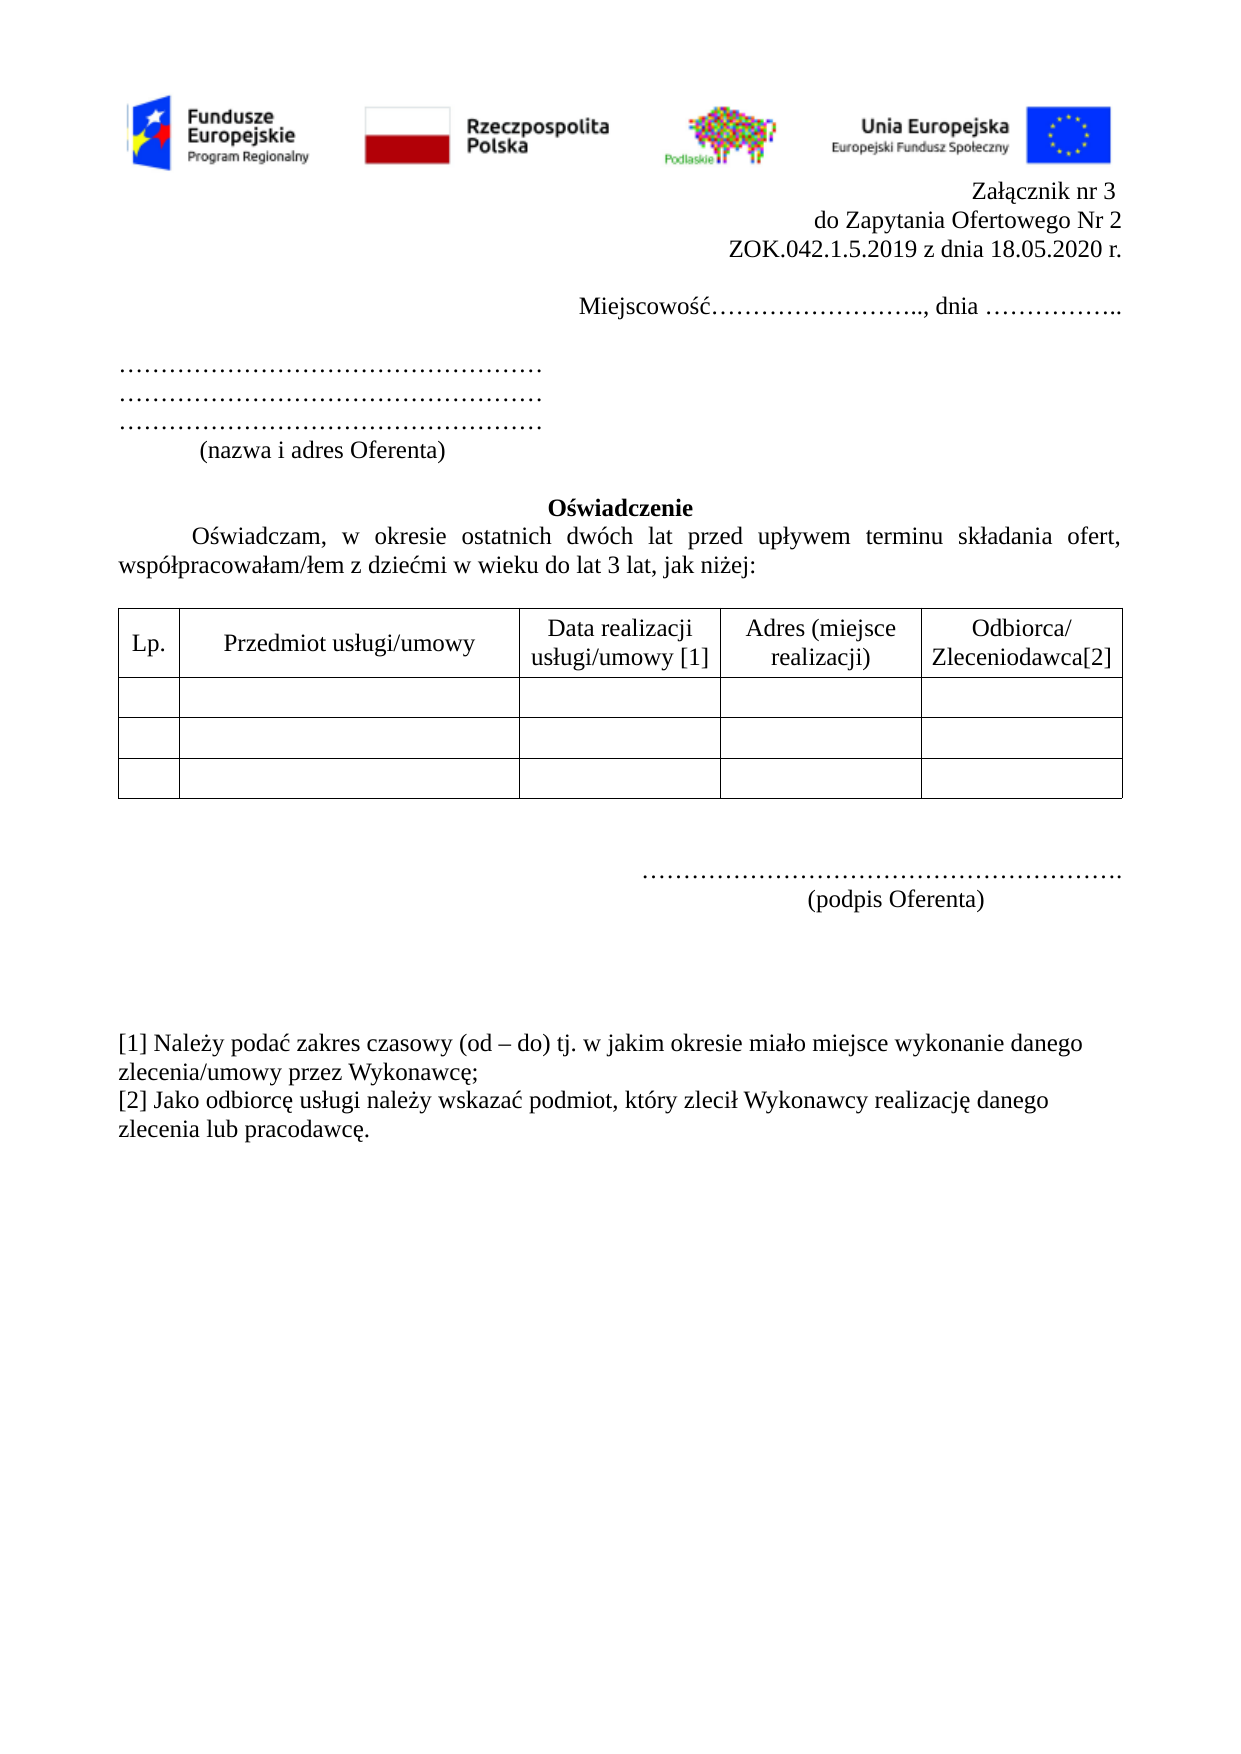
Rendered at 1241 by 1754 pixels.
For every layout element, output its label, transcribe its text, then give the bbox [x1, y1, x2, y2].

text Oświadczenie [118, 493, 1122, 521]
table_header Odbiorca/ Zleceniodawca[2] [922, 609, 1122, 677]
table_cell [922, 759, 1122, 798]
text …………………………………………… [118, 349, 1122, 378]
text Załącznik nr 3 [118, 177, 1122, 205]
table_cell [922, 718, 1122, 757]
table_header Przedmiot usługi/umowy [180, 609, 519, 677]
table_cell [721, 678, 921, 717]
text do Zapytania Ofertowego Nr 2 [118, 205, 1122, 234]
text (nazwa i adres Oferenta) [118, 435, 1122, 464]
table_cell [180, 718, 519, 757]
table_cell [119, 678, 179, 717]
text …………………………………………… [118, 406, 1122, 435]
text Oświadczam, w okresie ostatnich dwóch lat przed upływem terminu składania ofert, współpracowałam/łem z dziećmi w wieku do lat 3 lat, jak niżej: [118, 521, 1122, 579]
table_cell [721, 759, 921, 798]
table_cell [520, 678, 720, 717]
table_cell [119, 759, 179, 798]
table_cell [520, 759, 720, 798]
text …………………………………………… [118, 378, 1122, 406]
text Miejscowość…………………….., dnia …………….. [118, 291, 1122, 320]
table_cell [180, 759, 519, 798]
text (podpis Oferenta) [118, 884, 1122, 913]
table_cell [721, 718, 921, 757]
text ZOK.042.1.5.2019 z dnia 18.05.2020 r. [118, 234, 1122, 263]
table_header Lp. [119, 609, 179, 677]
table_cell [520, 718, 720, 757]
text …………………………………………………. [118, 855, 1122, 884]
table_header Adres (miejsce realizacji) [721, 609, 921, 677]
text [2] Jako odbiorcę usługi należy wskazać podmiot, który zlecił Wykonawcy realizację danego zlecenia lub pracodawcę. [118, 1085, 1122, 1143]
table_header Data realizacji usługi/umowy [1] [520, 609, 720, 677]
table_cell [180, 678, 519, 717]
table_cell [119, 718, 179, 757]
table_cell [922, 678, 1122, 717]
text [1] Należy podać zakres czasowy (od – do) tj. w jakim okresie miało miejsce wykonanie danego zlecenia/umowy przez Wykonawcę; [118, 1028, 1122, 1085]
